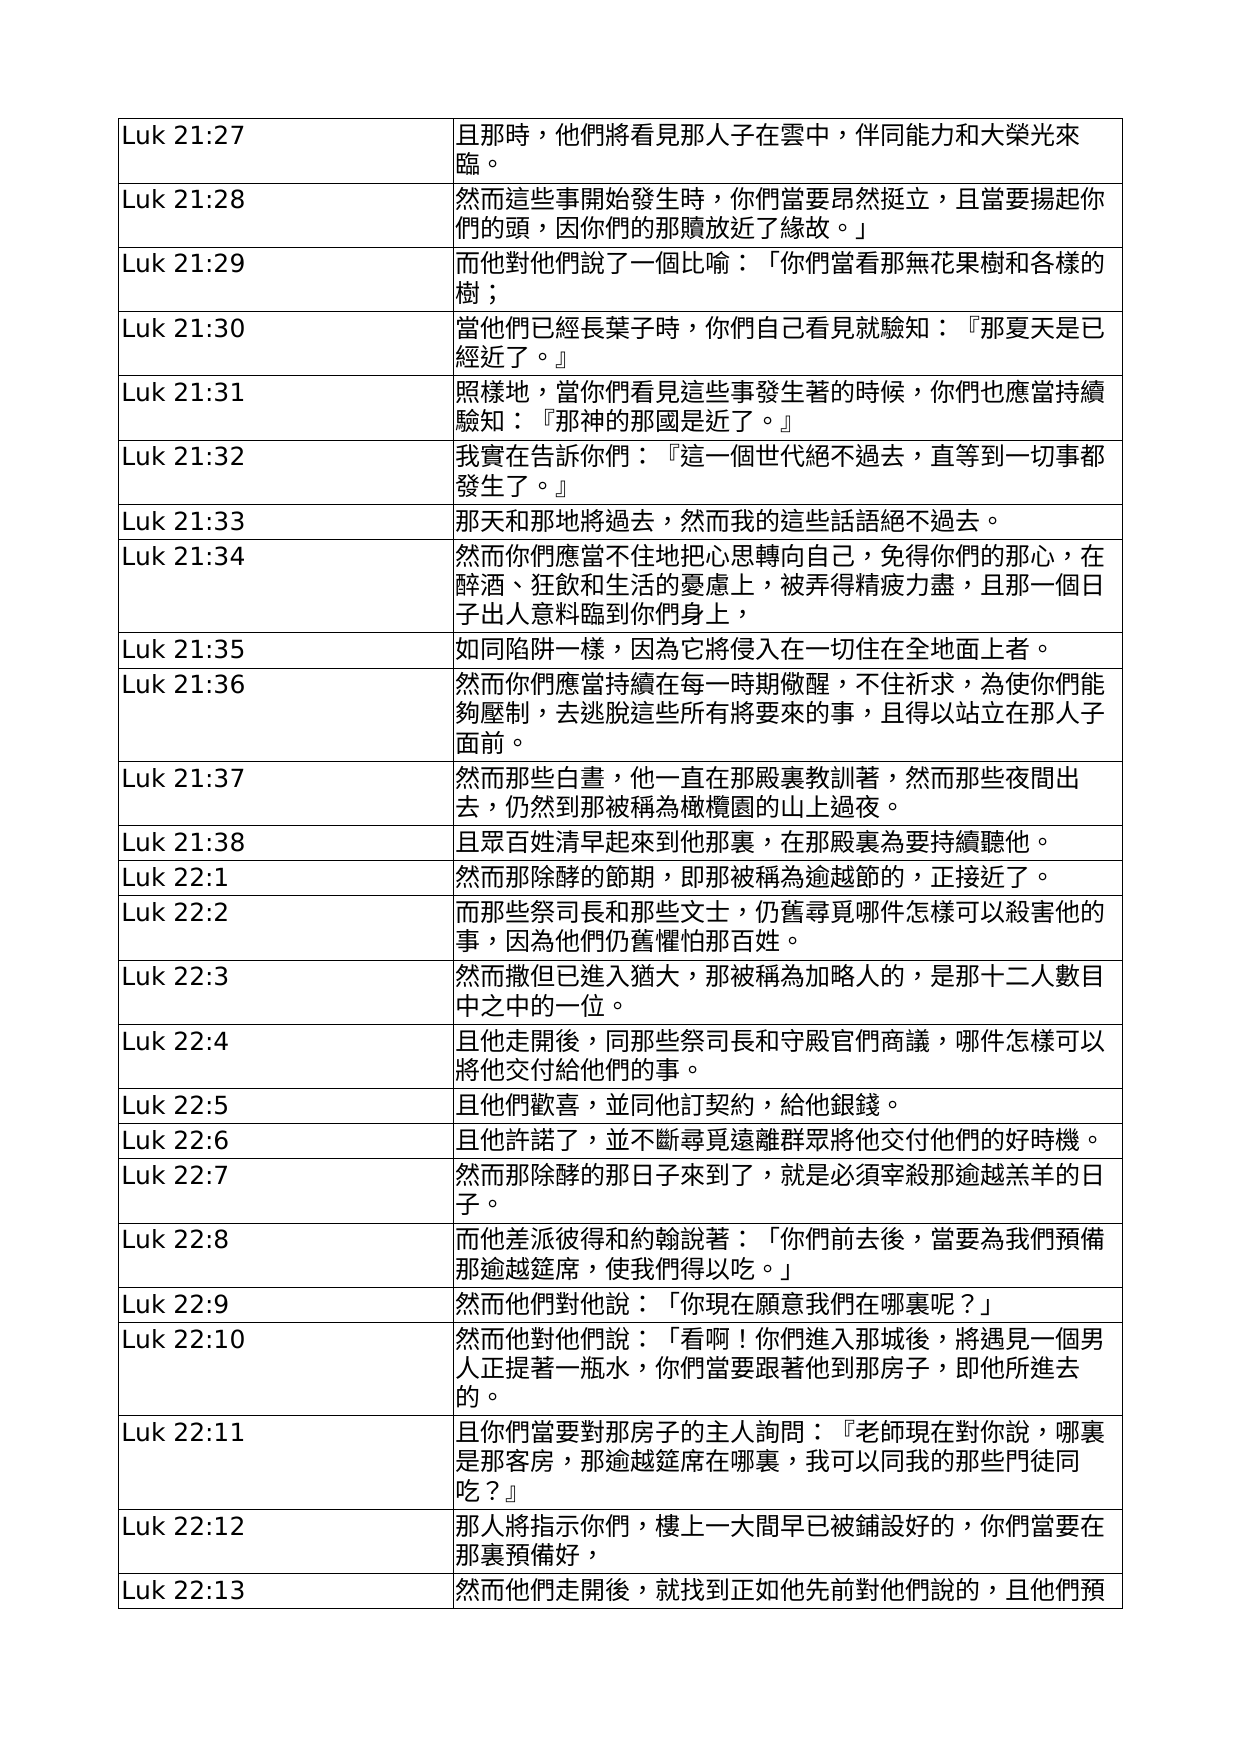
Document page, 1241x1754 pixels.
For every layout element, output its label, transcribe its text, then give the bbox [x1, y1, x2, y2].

table_cell Luk 22:13 [119, 1574, 453, 1608]
table_cell Luk 21:37 [119, 762, 453, 825]
table_cell 且那時，他們將看見那人子在雲中，伴同能力和大榮光來臨。 [454, 119, 1122, 182]
table_cell 且他們歡喜，並同他訂契約，給他銀錢。 [454, 1089, 1122, 1123]
table_cell 然而那除酵的那日子來到了，就是必須宰殺那逾越羔羊的日子。 [454, 1159, 1122, 1223]
table_cell Luk 21:33 [119, 505, 453, 539]
table_cell Luk 21:36 [119, 669, 453, 761]
table_cell 然而撒但已進入猶大，那被稱為加略人的，是那十二人數目中之中的一位。 [454, 961, 1122, 1024]
table_cell Luk 22:6 [119, 1124, 453, 1158]
table_cell Luk 22:2 [119, 896, 453, 959]
table_cell Luk 21:30 [119, 312, 453, 375]
table_cell Luk 22:11 [119, 1416, 453, 1509]
table_cell 而他對他們說了一個比喻：「你們當看那無花果樹和各樣的樹； [454, 248, 1122, 311]
table_cell 然而他對他們說：「看啊！你們進入那城後，將遇見一個男人正提著一瓶水，你們當要跟著他到那房子，即他所進去的。 [454, 1323, 1122, 1415]
table_cell 而那些祭司長和那些文士，仍舊尋覓哪件怎樣可以殺害他的事，因為他們仍舊懼怕那百姓。 [454, 896, 1122, 959]
table_cell Luk 22:4 [119, 1025, 453, 1088]
table_cell Luk 22:12 [119, 1510, 453, 1573]
table_cell 如同陷阱一樣，因為它將侵入在一切住在全地面上者。 [454, 633, 1122, 667]
table_cell Luk 22:9 [119, 1288, 453, 1322]
table_cell 然而他們走開後，就找到正如他先前對他們說的，且他們預 [454, 1574, 1122, 1608]
table_cell Luk 22:8 [119, 1224, 453, 1287]
table_cell 而他差派彼得和約翰說著：「你們前去後，當要為我們預備那逾越筵席，使我們得以吃。」 [454, 1224, 1122, 1287]
table_cell Luk 21:28 [119, 184, 453, 247]
table_cell 然而那些白晝，他一直在那殿裏教訓著，然而那些夜間出去，仍然到那被稱為橄欖園的山上過夜。 [454, 762, 1122, 825]
table_cell Luk 21:32 [119, 441, 453, 504]
table_cell Luk 22:10 [119, 1323, 453, 1415]
table_cell 且眾百姓清早起來到他那裏，在那殿裏為要持續聽他。 [454, 826, 1122, 860]
table_cell 然而你們應當持續在每一時期儆醒，不住祈求，為使你們能夠壓制，去逃脫這些所有將要來的事，且得以站立在那人子面前。 [454, 669, 1122, 761]
table_cell Luk 21:29 [119, 248, 453, 311]
table_cell 且他許諾了，並不斷尋覓遠離群眾將他交付他們的好時機。 [454, 1124, 1122, 1158]
table_cell 當他們已經長葉子時，你們自己看見就驗知：『那夏天是已經近了。』 [454, 312, 1122, 375]
table_cell Luk 21:38 [119, 826, 453, 860]
table_cell 然而他們對他說：「你現在願意我們在哪裏呢？」 [454, 1288, 1122, 1322]
table_cell Luk 21:27 [119, 119, 453, 182]
table_cell Luk 22:5 [119, 1089, 453, 1123]
table_cell 那人將指示你們，樓上一大間早已被鋪設好的，你們當要在那裏預備好， [454, 1510, 1122, 1573]
table_cell 那天和那地將過去，然而我的這些話語絕不過去。 [454, 505, 1122, 539]
table_cell Luk 22:1 [119, 861, 453, 895]
table_cell Luk 21:34 [119, 540, 453, 632]
table_cell 且他走開後，同那些祭司長和守殿官們商議，哪件怎樣可以將他交付給他們的事。 [454, 1025, 1122, 1088]
table_cell 然而你們應當不住地把心思轉向自己，免得你們的那心，在醉酒、狂飲和生活的憂慮上，被弄得精疲力盡，且那一個日子出人意料臨到你們身上， [454, 540, 1122, 632]
table_cell 且你們當要對那房子的主人詢問：『老師現在對你說，哪裏是那客房，那逾越筵席在哪裏，我可以同我的那些門徒同吃？』 [454, 1416, 1122, 1509]
table_cell Luk 22:7 [119, 1159, 453, 1223]
table_cell Luk 21:31 [119, 376, 453, 439]
table_cell Luk 21:35 [119, 633, 453, 667]
table_cell 照樣地，當你們看見這些事發生著的時候，你們也應當持續驗知：『那神的那國是近了。』 [454, 376, 1122, 439]
table_cell Luk 22:3 [119, 961, 453, 1024]
table_cell 然而那除酵的節期，即那被稱為逾越節的，正接近了。 [454, 861, 1122, 895]
table_cell 我實在告訴你們：『這一個世代絕不過去，直等到一切事都發生了。』 [454, 441, 1122, 504]
table_cell 然而這些事開始發生時，你們當要昂然挺立，且當要揚起你們的頭，因你們的那贖放近了緣故。」 [454, 184, 1122, 247]
